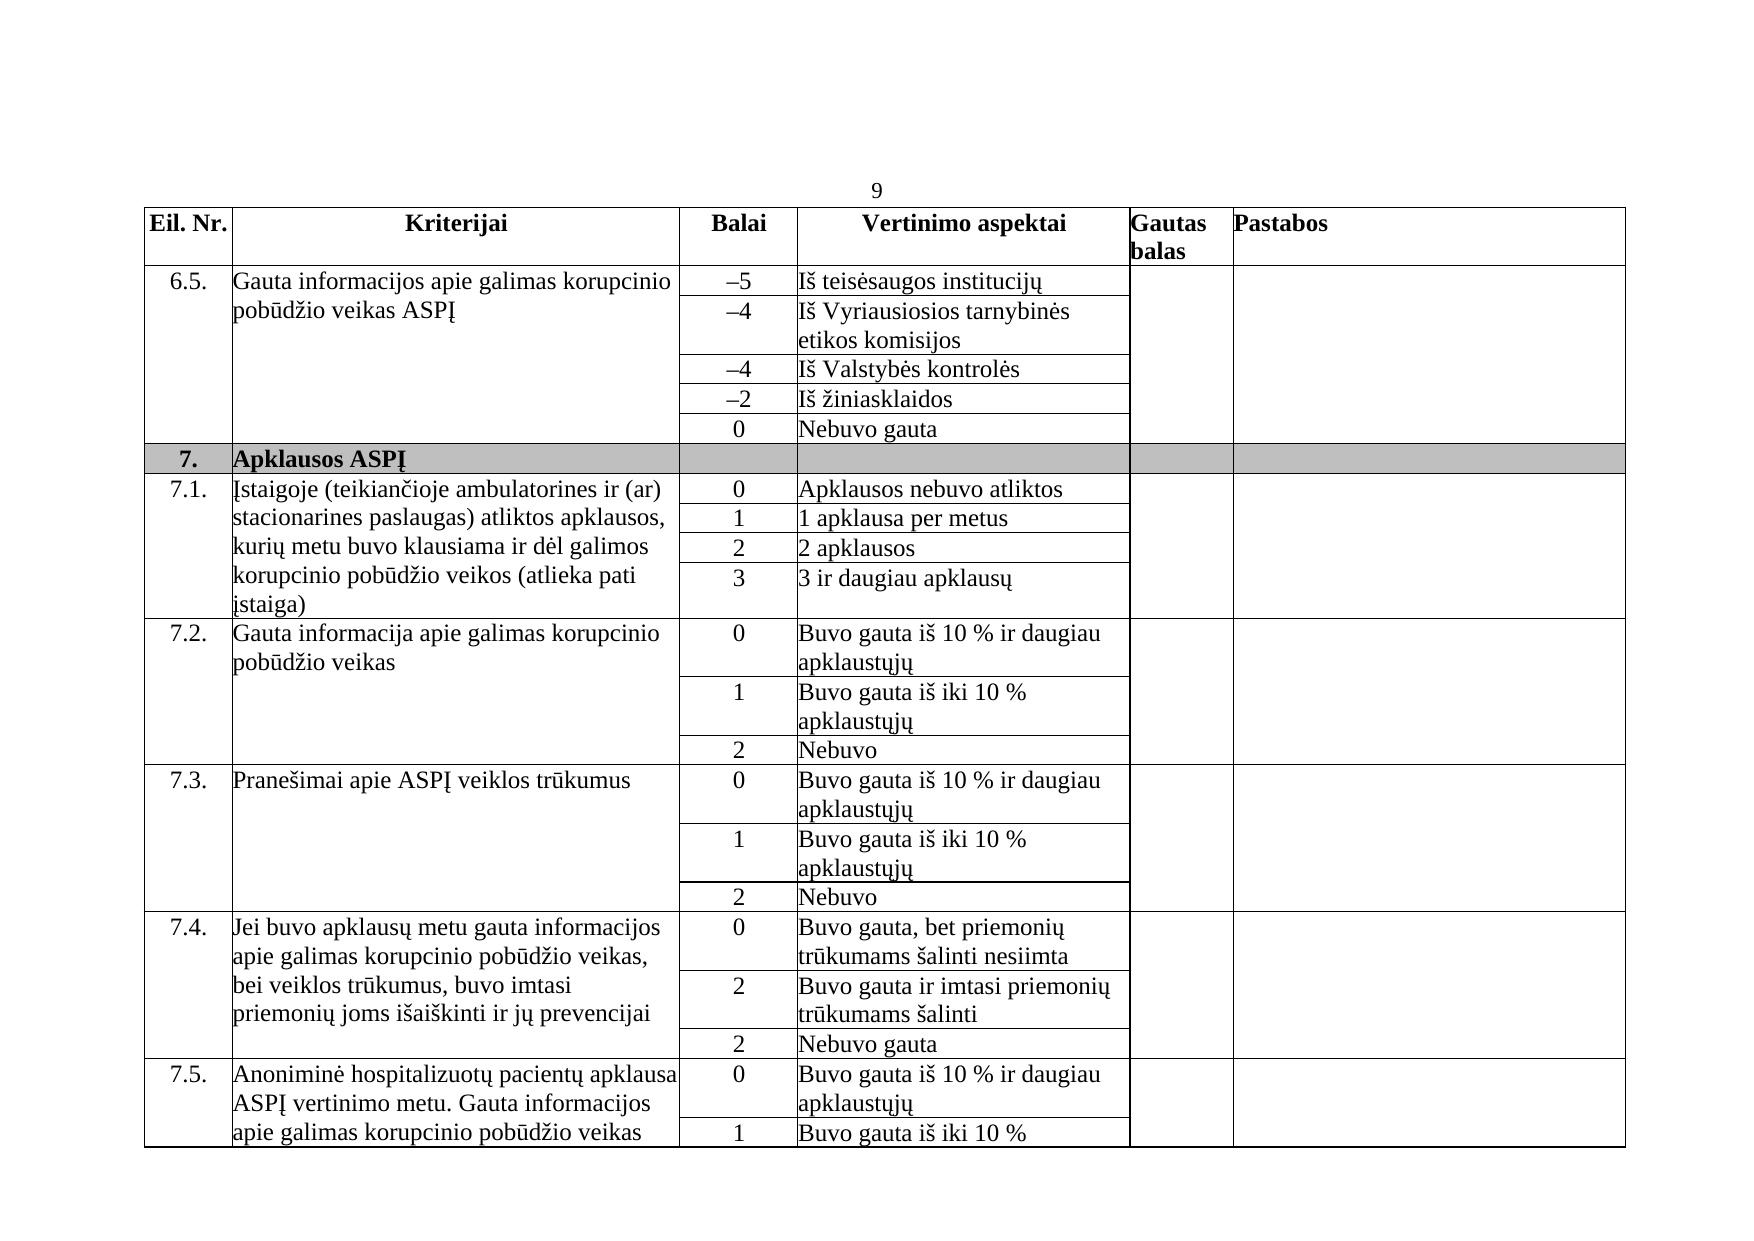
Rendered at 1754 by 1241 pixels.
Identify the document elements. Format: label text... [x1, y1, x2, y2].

table_cell 0 [680, 765, 797, 823]
table_cell 3 [680, 563, 797, 617]
table_cell [1131, 266, 1233, 443]
table_cell 0 [680, 1059, 797, 1117]
table_cell Buvo gauta iš iki 10 % apklaustųjų [798, 677, 1129, 734]
table_cell 6.5. [145, 266, 232, 443]
table_cell 2 apklausos [798, 533, 1129, 562]
table_cell Gauta informacijos apie galimas korupcinio pobūdžio veikas ASPĮ [233, 266, 679, 443]
table_cell Jei buvo apklausų metu gauta informacijos apie galimas korupcinio pobūdžio veikas, bei veiklos trūkumus, buvo imtasi priemonių joms išaiškinti ir jų prevencijai [233, 912, 679, 1058]
table_cell [1131, 765, 1233, 911]
table_cell Nebuvo [798, 736, 1129, 764]
table_header Pastabos [1234, 208, 1625, 265]
table_cell [680, 444, 797, 473]
table_cell 2 [680, 736, 797, 764]
table_cell 0 [680, 912, 797, 970]
table_cell Iš Valstybės kontrolės [798, 355, 1129, 383]
table_cell 7.5. [145, 1059, 232, 1146]
table_cell –2 [680, 384, 797, 413]
table_cell 1 [680, 677, 797, 734]
table_cell [1234, 1059, 1625, 1146]
table_cell 7.4. [145, 912, 232, 1058]
table_cell Buvo gauta iš iki 10 % apklaustųjų [798, 824, 1129, 881]
table_cell [1234, 912, 1625, 1058]
table_cell [1234, 266, 1625, 443]
table_cell 1 [680, 1118, 797, 1146]
table_cell 1 apklausa per metus [798, 504, 1129, 532]
table_cell Gauta informacija apie galimas korupcinio pobūdžio veikas [233, 619, 679, 764]
table_cell [1131, 444, 1233, 473]
table_cell Iš žiniasklaidos [798, 384, 1129, 413]
table_cell [1234, 619, 1625, 764]
table_header Vertinimo aspektai [798, 208, 1129, 265]
table_cell [1131, 1059, 1233, 1146]
table_cell 7.2. [145, 619, 232, 764]
table_cell 2 [680, 883, 797, 911]
table_header Kriterijai [233, 208, 679, 265]
table_cell 7.1. [145, 474, 232, 617]
table_cell 0 [680, 474, 797, 502]
table_cell Buvo gauta, bet priemonių trūkumams šalinti nesiimta [798, 912, 1129, 970]
table_header Gautas balas [1131, 208, 1233, 265]
table_cell 2 [680, 533, 797, 562]
table_cell Apklausos nebuvo atliktos [798, 474, 1129, 502]
table_cell [798, 444, 1129, 473]
table_cell [1234, 444, 1625, 473]
table_cell Buvo gauta iš iki 10 % [798, 1118, 1129, 1146]
table_cell Apklausos ASPĮ [233, 444, 679, 473]
table_cell 3 ir daugiau apklausų [798, 563, 1129, 617]
table_cell Buvo gauta iš 10 % ir daugiau apklaustųjų [798, 1059, 1129, 1117]
table_cell 0 [680, 619, 797, 676]
table_cell –4 [680, 355, 797, 383]
table_cell Nebuvo gauta [798, 414, 1129, 443]
table_header Eil. Nr. [145, 208, 232, 265]
table_cell Iš teisėsaugos institucijų [798, 266, 1129, 295]
table_cell –4 [680, 296, 797, 353]
table_cell [1234, 765, 1625, 911]
table_cell 2 [680, 1029, 797, 1058]
table_header Balai [680, 208, 797, 265]
table_cell 1 [680, 504, 797, 532]
table_cell 2 [680, 971, 797, 1028]
table_cell Įstaigoje (teikiančioje ambulatorines ir (ar) stacionarines paslaugas) atliktos apklausos, kurių metu buvo klausiama ir dėl galimos korupcinio pobūdžio veikos (atlieka pati įstaiga) [233, 474, 679, 617]
table_cell [1131, 619, 1233, 764]
table_cell Pranešimai apie ASPĮ veiklos trūkumus [233, 765, 679, 911]
table_cell 0 [680, 414, 797, 443]
table_cell Anoniminė hospitalizuotų pacientų apklausa ASPĮ vertinimo metu. Gauta informacijos apie galimas korupcinio pobūdžio veikas [233, 1059, 679, 1146]
table_cell Buvo gauta iš 10 % ir daugiau apklaustųjų [798, 765, 1129, 823]
table_cell Buvo gauta ir imtasi priemonių trūkumams šalinti [798, 971, 1129, 1028]
table_cell 7.3. [145, 765, 232, 911]
table_cell Nebuvo [798, 883, 1129, 911]
table_cell –5 [680, 266, 797, 295]
table_cell Iš Vyriausiosios tarnybinės etikos komisijos [798, 296, 1129, 353]
table_cell [1131, 474, 1233, 617]
table_cell [1131, 912, 1233, 1058]
table_cell Buvo gauta iš 10 % ir daugiau apklaustųjų [798, 619, 1129, 676]
table_cell 7. [145, 444, 232, 473]
table_cell Nebuvo gauta [798, 1029, 1129, 1058]
table_cell 1 [680, 824, 797, 881]
table_cell [1234, 474, 1625, 617]
